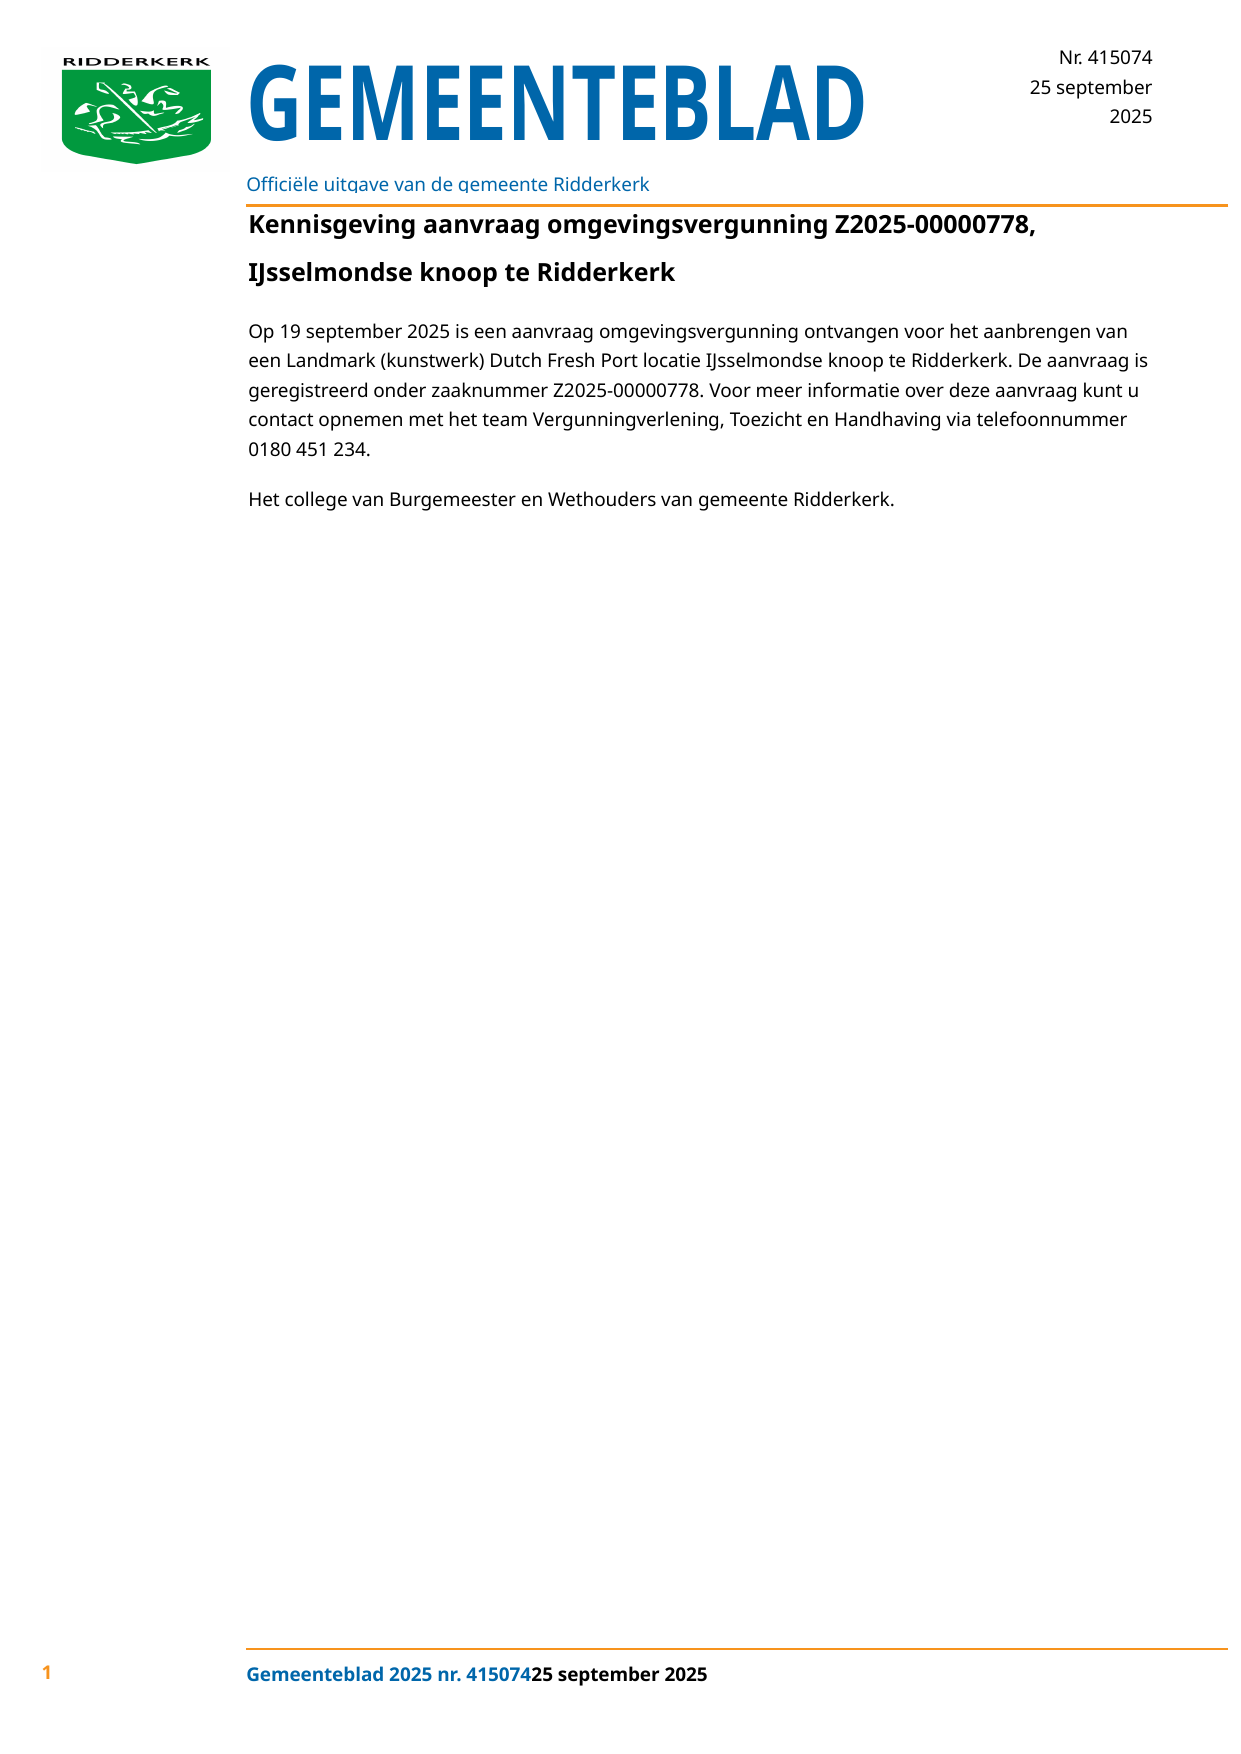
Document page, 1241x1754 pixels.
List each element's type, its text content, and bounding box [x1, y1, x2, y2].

text Op 19 september 2025 is een aanvraag omgevingsvergunning ontvangen voor het aanbrengen van een Landmark (kunstwerk) Dutch Fresh Port locatie IJsselmondse knoop te Ridderkerk. De aanvraag is geregistreerd onder zaaknummer Z2025-00000778. Voor meer informatie over deze aanvraag kunt u contact opnemen met het team Vergunningverlening, Toezicht en Handhaving via telefoonnummer 0180 451 234. [248, 318, 1152, 462]
text Kennisgeving aanvraag omgevingsvergunning Z2025-00000778, IJsselmondse knoop te Ridderkerk [248, 207, 1152, 288]
text Het college van Burgemeester en Wethouders van gemeente Ridderkerk. [248, 487, 1152, 512]
picture [41, 47, 231, 172]
